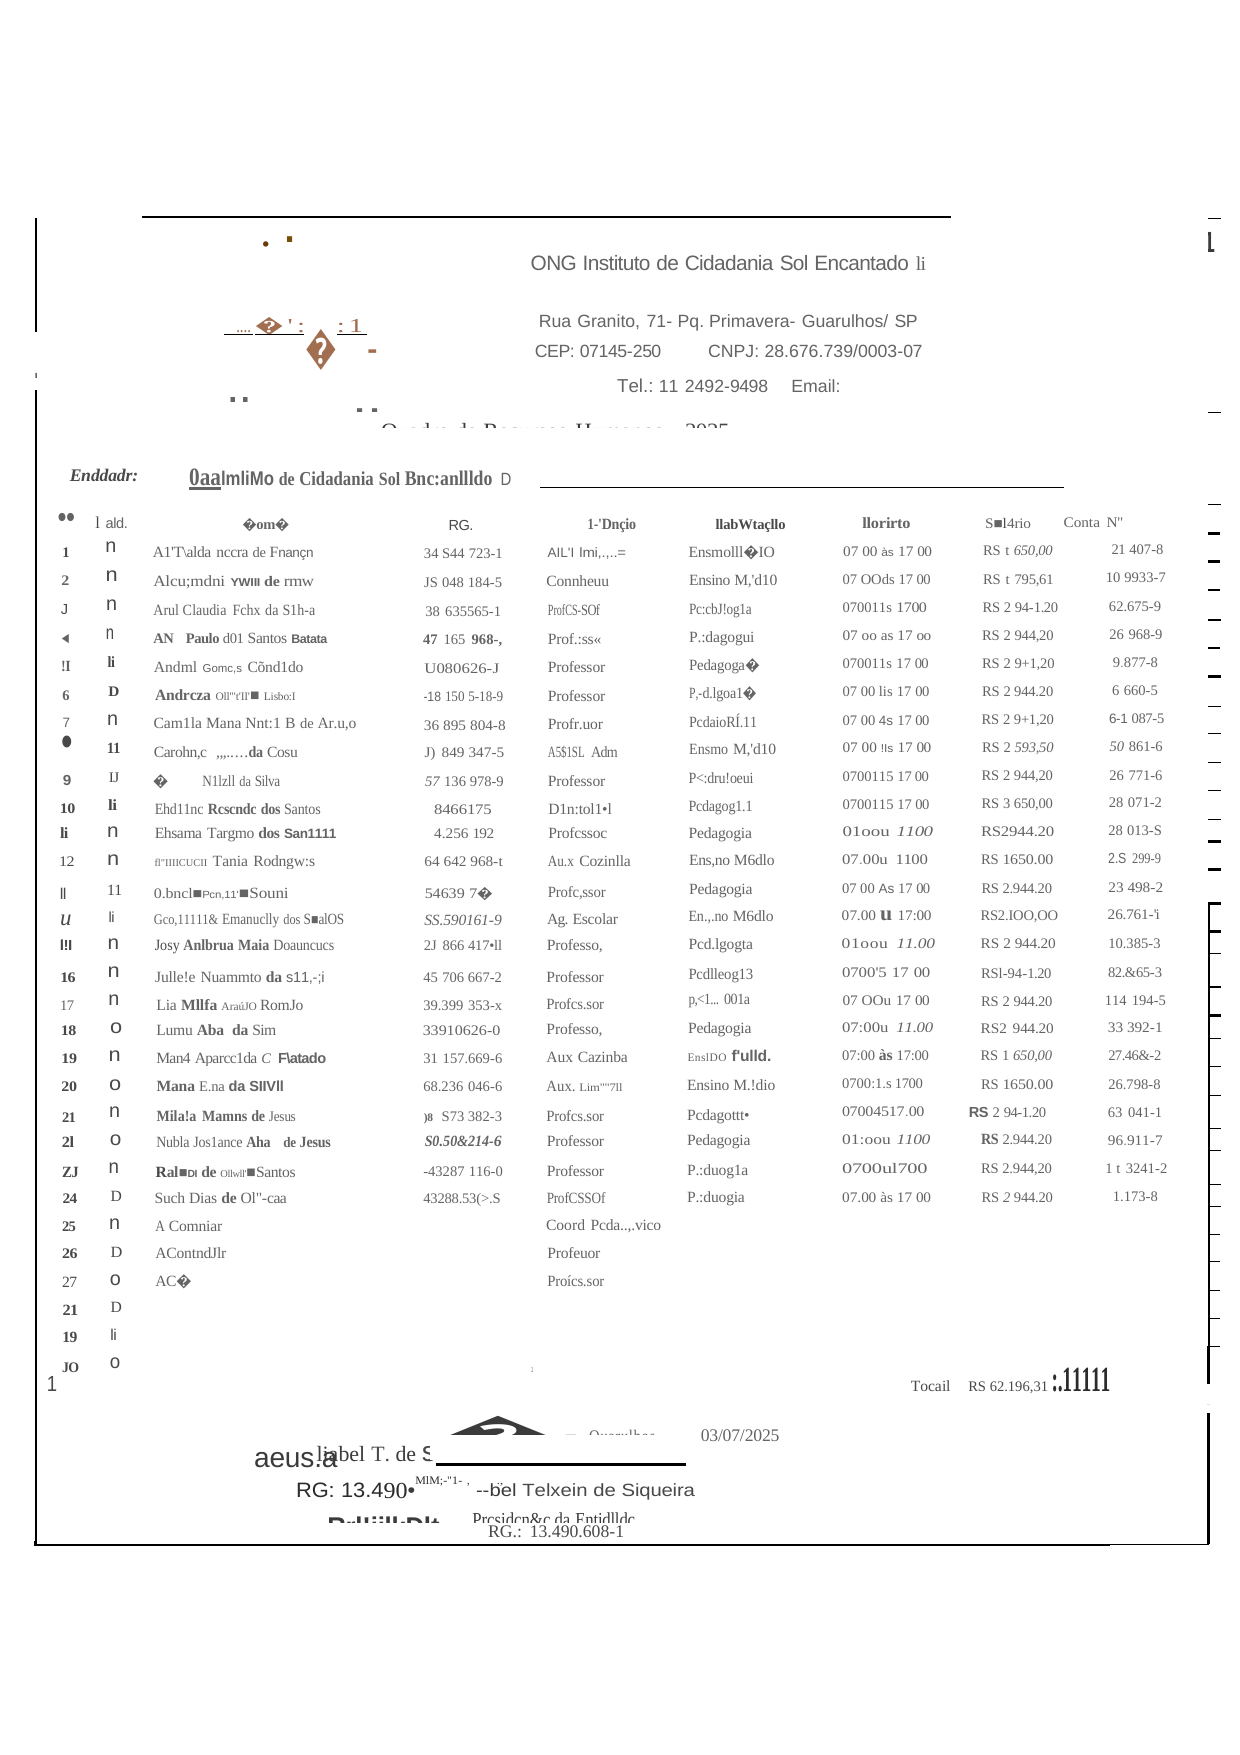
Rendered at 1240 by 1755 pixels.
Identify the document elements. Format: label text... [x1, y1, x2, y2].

text 63 041-1 [1108, 1104, 1208, 1121]
text 07004517.00 [842, 1103, 951, 1120]
text 26 771-6 [1109, 766, 1208, 783]
text AContndJlr [155, 1246, 382, 1262]
text J) 849 347-5 [424, 744, 537, 761]
text )8 S73 382-3 [423, 1107, 537, 1124]
text IJ [89, 769, 139, 786]
text RS 2 944,20 [981, 767, 1060, 784]
text 1 [382, 1366, 533, 1374]
text Ehsama Targmo dos San1111 [154, 826, 382, 842]
text 2 [61, 572, 80, 589]
text 07.00 às 17 00 [842, 1188, 951, 1205]
text 28 013-S [1108, 822, 1208, 839]
text 39.399 353-x [423, 997, 537, 1013]
text RS 2 944.20 [981, 1188, 1060, 1205]
text 1 [47, 1381, 679, 1394]
text 9 [63, 772, 80, 788]
text ll [59, 884, 80, 902]
text n [89, 592, 134, 614]
text 0700115 17 00 [842, 768, 951, 784]
text 33910626-0 [423, 1023, 537, 1038]
text Gco,11111& Emanuclly dos S■alOS [154, 910, 382, 928]
text •• [57, 504, 80, 534]
text Pcdagog1.1 [688, 797, 819, 815]
text n [89, 932, 138, 954]
text 07 00 !Is 17 00 [842, 739, 951, 756]
text P,-d.lgoa1� [689, 684, 819, 702]
text -43287 116-0 [423, 1163, 537, 1179]
text 4.256 192 [434, 828, 537, 842]
text RS 1 650,00 [980, 1047, 1060, 1064]
text 114 194-5 [1104, 992, 1208, 1008]
text Pedagoga� [689, 656, 819, 674]
text o [91, 1072, 140, 1094]
text 0700ul700 [842, 1160, 951, 1177]
text Professor [547, 1162, 679, 1180]
text 38 635565-1 [425, 603, 537, 620]
text RS 2 944.20 [980, 935, 1060, 952]
text li [89, 1326, 138, 1344]
text 070011s 1700 [842, 599, 951, 616]
text RS 2 944.20 [981, 993, 1060, 1009]
text aeus.a ;�·Ouarulhos 03/07/2025 [37, 1413, 996, 1449]
text Prof.:ss« [548, 630, 679, 648]
text RS 2 944,20 [982, 627, 1060, 643]
text Ehd11nc Rcscndc dos Santos [154, 800, 382, 818]
text 11 [107, 881, 142, 898]
text 6-1 087-5 [1109, 710, 1208, 727]
text 54639 7� [424, 885, 537, 902]
text 07.00u 1100 [842, 851, 951, 868]
text n [89, 821, 137, 842]
text P<:dru!oeui [688, 768, 819, 786]
text 8466175 [434, 801, 537, 818]
text 25 [62, 1220, 80, 1234]
text JS 048 184-5 [424, 574, 537, 590]
text n [89, 959, 138, 982]
text RS 2.944.20 [981, 1130, 1060, 1148]
text D [110, 1297, 142, 1315]
text 36 895 804-8 [424, 716, 537, 733]
text ProfCSSOf [547, 1190, 679, 1206]
text 50 861-6 [1109, 738, 1208, 754]
text S■l4rio [985, 514, 1060, 531]
text Profeuor [547, 1246, 679, 1262]
text Tocail RS 62.196,31 :.11111 [911, 1379, 1110, 1394]
text 01:oou 1100 [842, 1131, 951, 1147]
text Professor [548, 687, 679, 705]
text Pcdlleog13 [688, 964, 819, 982]
text Connheuu [546, 572, 679, 590]
text liabel T. de s [316, 1449, 1060, 1464]
text Mila!a Mamns de Jesus [156, 1107, 382, 1125]
text 31 157.669-6 [423, 1051, 537, 1066]
text Professo, [547, 937, 679, 954]
text Josy Anlbrua Maia Doauncucs [154, 938, 382, 954]
text RS 2 94-1.20 [968, 1104, 1060, 1121]
text 19 [61, 1051, 80, 1066]
text fl"IIIICUCII Tania Rodngw:s [154, 854, 382, 869]
text Ensino M,'d10 [689, 571, 819, 589]
text 20 [61, 1080, 80, 1095]
text AC� [155, 1274, 382, 1290]
text RS 2.944,20 [981, 1160, 1060, 1177]
text Professor [548, 771, 679, 789]
text P.:dagogui [689, 628, 819, 646]
text 0.bncl■Pcn,11'■Souni [154, 884, 382, 902]
text 16 [60, 968, 80, 985]
text J [61, 601, 80, 617]
text �om� [150, 516, 382, 533]
text 07 00 As 17 00 [842, 880, 951, 897]
text 1 [62, 543, 80, 560]
text RS2944.20 [981, 822, 1060, 839]
text � N1lzll da Silva [153, 772, 382, 790]
text ProfCS-SOf [548, 601, 679, 619]
text 68.236 046-6 [423, 1080, 537, 1095]
text Man4 Aparcc1da C F\atado [156, 1050, 382, 1066]
text 21 [62, 1108, 80, 1125]
text A Comniar [155, 1219, 382, 1234]
text 19 [62, 1330, 80, 1346]
text o [91, 1128, 140, 1150]
text 07 OOu 17 00 [842, 992, 951, 1008]
text 26.798-8 [1108, 1076, 1208, 1092]
text Arul Claudia Fchx da S1h-a [153, 601, 382, 618]
text Andrcza Oll'"t'II'■ Lisbo:I [155, 686, 382, 704]
text Ens,no M6dlo [689, 851, 819, 869]
text RS 2 9+1,20 [982, 655, 1060, 671]
text 12 [59, 856, 80, 869]
text n [89, 1155, 139, 1178]
text li [89, 653, 134, 671]
text RS 2 593,50 [982, 739, 1060, 756]
text 0700'5 17 00 [842, 964, 951, 981]
text u [60, 904, 80, 930]
text Julle!e Nuammto da s11,-;i [155, 968, 382, 986]
text RS 1650.00 [981, 851, 1060, 868]
text Profcssoc [548, 826, 679, 842]
text 0700:1.s 1700 [842, 1075, 951, 1092]
text 07 00 lis 17 00 [842, 683, 951, 700]
text 27.46&-2 [1108, 1047, 1208, 1063]
text P.:duogia [687, 1188, 819, 1206]
text Professor [546, 968, 679, 986]
text o [91, 1266, 140, 1289]
text 01oou 1100 [842, 822, 951, 839]
text li [60, 827, 80, 842]
text Ral■DI de Ollwll'■Santos [155, 1163, 382, 1181]
text 07:00u 11.00 [842, 1019, 951, 1035]
text RG: 13.490•MlM;-"1- , ., [296, 1468, 1060, 1489]
text 26 [62, 1247, 80, 1262]
text llorirto [862, 514, 951, 532]
text p,<1... 001a [688, 990, 819, 1008]
text 10 9933-7 [1106, 569, 1208, 586]
text A1'T\alda nccra de Fnançn [153, 543, 382, 561]
text n [90, 1211, 140, 1234]
text Pedagogia [688, 1019, 819, 1037]
text ◄ [59, 629, 80, 647]
text --bel Telxein de Siqueira [649, 1489, 996, 1499]
text D1n:tol1•l [548, 800, 679, 818]
text Enddadr: 0aalmliMo de Cidadania Sol Bnc:anllldo D [69, 462, 1208, 491]
text 6 660-5 [1063, 682, 1208, 698]
text SS.590161-9 [424, 911, 537, 929]
text 6 [62, 687, 80, 703]
text 1 t 3241-2 [1105, 1160, 1208, 1177]
text Pc:cbJ!og1a [689, 599, 819, 617]
text 9.877-8 [1113, 654, 1208, 670]
text Lia Mllfa AraúJO RomJo [156, 996, 382, 1014]
text Coord Pcda..,.vico [546, 1216, 679, 1234]
text 24 [62, 1192, 80, 1206]
text AIL'I lmi,.,..= [547, 545, 679, 560]
text RS2.IOO,OO [980, 907, 1060, 923]
text 47 165 968-, [423, 631, 537, 648]
text D [89, 683, 139, 699]
text n [89, 621, 131, 643]
text 2J 866 417•ll [423, 940, 537, 954]
text 01oou 11.00 [841, 935, 951, 952]
text Such Dias de Ol"-caa [154, 1191, 382, 1206]
text 33 392-1 [1108, 1019, 1208, 1035]
text RS2 944.20 [980, 1019, 1060, 1036]
text 2.S 299-9 [1108, 850, 1208, 867]
text 10 [59, 800, 80, 817]
text .... �':�:1- Rua Granito, 71- Pq. Primavera- Guarulhos/ SP [37, 293, 1105, 336]
text 070011s 17 00 [842, 655, 951, 672]
text n [89, 707, 137, 729]
text . [32, 333, 37, 388]
text Nubla Jos1ance Aha de Jesus [156, 1134, 382, 1150]
text .. .. CEP: 07145-250 CNPJ: 28.676.739/0003-07 [326, 336, 1112, 363]
text Pedagogia [689, 880, 819, 898]
text RS 2.944.20 [981, 880, 1060, 897]
text li [89, 909, 134, 926]
text RS 3 650,00 [981, 795, 1060, 812]
text Mana E.na da SIIVll [156, 1079, 382, 1095]
text RG.: 13.490.608-1 [117, 1523, 996, 1541]
text Quadro de Recursos Humanos - 2025 [381, 418, 1208, 444]
text 43288.53(>.S [423, 1190, 537, 1206]
text Aux Cazinba [546, 1049, 679, 1066]
text -18 150 5-18-9 [423, 688, 537, 705]
text D [110, 1242, 142, 1260]
text RS 2 9+1,20 [981, 711, 1060, 728]
text 57 136 978-9 [425, 773, 537, 789]
text Professor [548, 658, 679, 676]
text 21 [62, 1302, 80, 1318]
text 45 706 667-2 [423, 968, 537, 985]
text RS 2 944.20 [982, 683, 1060, 700]
text Andml Gomc,s Cõnd1do [154, 658, 382, 676]
text 2l [62, 1134, 80, 1150]
text 07.00 u 17:00 [841, 904, 951, 925]
text 07:00 às 17:00 [842, 1046, 951, 1064]
text Pcd.lgogta [688, 934, 819, 952]
text 07 oo as 17 oo [842, 627, 951, 644]
text Au.x Cozinlla [548, 854, 679, 869]
text RS t 795,61 [983, 571, 1060, 587]
text Profr.uor [548, 715, 679, 733]
text PcdaioRÍ.11 [689, 713, 819, 731]
text Pcdagottt• [687, 1106, 819, 1124]
text 10.385-3 [1108, 934, 1208, 951]
text 0700115 17 00 [842, 796, 951, 813]
text 27 [62, 1274, 80, 1290]
text 1-'Dnçio [587, 514, 679, 532]
text Professo, [546, 1021, 679, 1038]
text 07 00 4s 17 00 [842, 711, 951, 728]
text 18 [61, 1023, 80, 1038]
text .. .. CEP: 07145-250 CNPJ: 28.676.739/0003-07 [37, 336, 316, 363]
text 1.173-8 [1113, 1188, 1208, 1204]
text Profcs.sor [546, 1107, 679, 1125]
text o [110, 1016, 142, 1038]
text 64 642 968-t [424, 856, 537, 869]
text . . ONG Instituto de Cidadania Sol Encantado li [37, 218, 1149, 283]
text Ensino M.!dio [687, 1076, 819, 1094]
text 62.675-9 [1109, 598, 1208, 614]
text Proícs.sor [547, 1273, 679, 1290]
text 34 S44 723-1 [424, 546, 537, 562]
text Ensmo M,'d10 [689, 740, 819, 758]
text P.:duog1a [687, 1161, 819, 1179]
text S0.50&214-6 [424, 1133, 537, 1150]
text Profc,ssor [548, 883, 679, 901]
text . Tel.: 11 2492-9498 Email: solencantado.ong2@gmail.com [37, 363, 976, 412]
text Ag. Escolar [547, 910, 679, 928]
text Ensmolll�IO [688, 543, 819, 561]
text 26 968-9 [1109, 626, 1208, 642]
text n [89, 563, 135, 586]
text Pedagogia [688, 823, 819, 841]
text RG. [384, 517, 537, 534]
text l ald. [95, 513, 142, 532]
text Pedagogia [687, 1131, 819, 1149]
text RS 2 94-1.20 [982, 598, 1060, 615]
text JO [62, 1358, 80, 1375]
text U080626-J [424, 660, 537, 676]
text n [90, 1099, 140, 1122]
text n [89, 1043, 140, 1066]
text RS 1650.00 [981, 1076, 1060, 1093]
text o [90, 1349, 140, 1372]
text n [89, 534, 133, 557]
text RSl-94-1.20 [981, 964, 1060, 981]
text 07 00 às 17 00 [843, 542, 951, 559]
text 1 [1208, 225, 1215, 259]
text 23 498-2 [1108, 879, 1208, 896]
text Rrl!iilkDlt Prcsidcn&c da Entidlldc [327, 1502, 1060, 1523]
text Alcu;mdni YWIII de rmw [153, 572, 382, 589]
text Profcs.sor [546, 995, 679, 1013]
text A5$1SL Adm [548, 743, 679, 761]
text EnslDO f'ulld. [687, 1047, 819, 1065]
text 28 071-2 [1108, 794, 1208, 811]
text !I [61, 657, 80, 675]
text 17 [60, 997, 80, 1013]
text Carohn,c ,,,. da Cosu [154, 742, 382, 760]
text l!I [59, 939, 80, 954]
text 07 OOds 17 00 [842, 571, 951, 588]
text ZJ [62, 1163, 80, 1181]
text En.,.no M6dlo [688, 907, 819, 924]
text D [110, 1187, 142, 1205]
text 7 [62, 715, 80, 731]
text n [89, 987, 139, 1010]
text RS t 650,00 21 407-8 [983, 541, 1208, 559]
text 11 [89, 739, 139, 757]
text 26.761-'i [1107, 906, 1208, 923]
text 96.911-7 [1108, 1131, 1208, 1148]
text Conta N" [1063, 513, 1208, 530]
text llabWtaçllo [715, 516, 819, 533]
text 82.&65-3 [1108, 963, 1208, 980]
text Lumu Aba da Sim [156, 1023, 382, 1038]
text Professor [547, 1133, 679, 1150]
text Cam1la Mana Nnt:1 B de Ar.u,o [153, 714, 382, 732]
text Aux. Lim""7ll [546, 1078, 679, 1095]
text li [89, 795, 136, 813]
text n [89, 848, 137, 869]
text • [61, 733, 80, 762]
text --bel Telxein de Siqueira [174, 1489, 647, 1499]
text AN Paulo d01 Santos Batata [153, 629, 382, 647]
